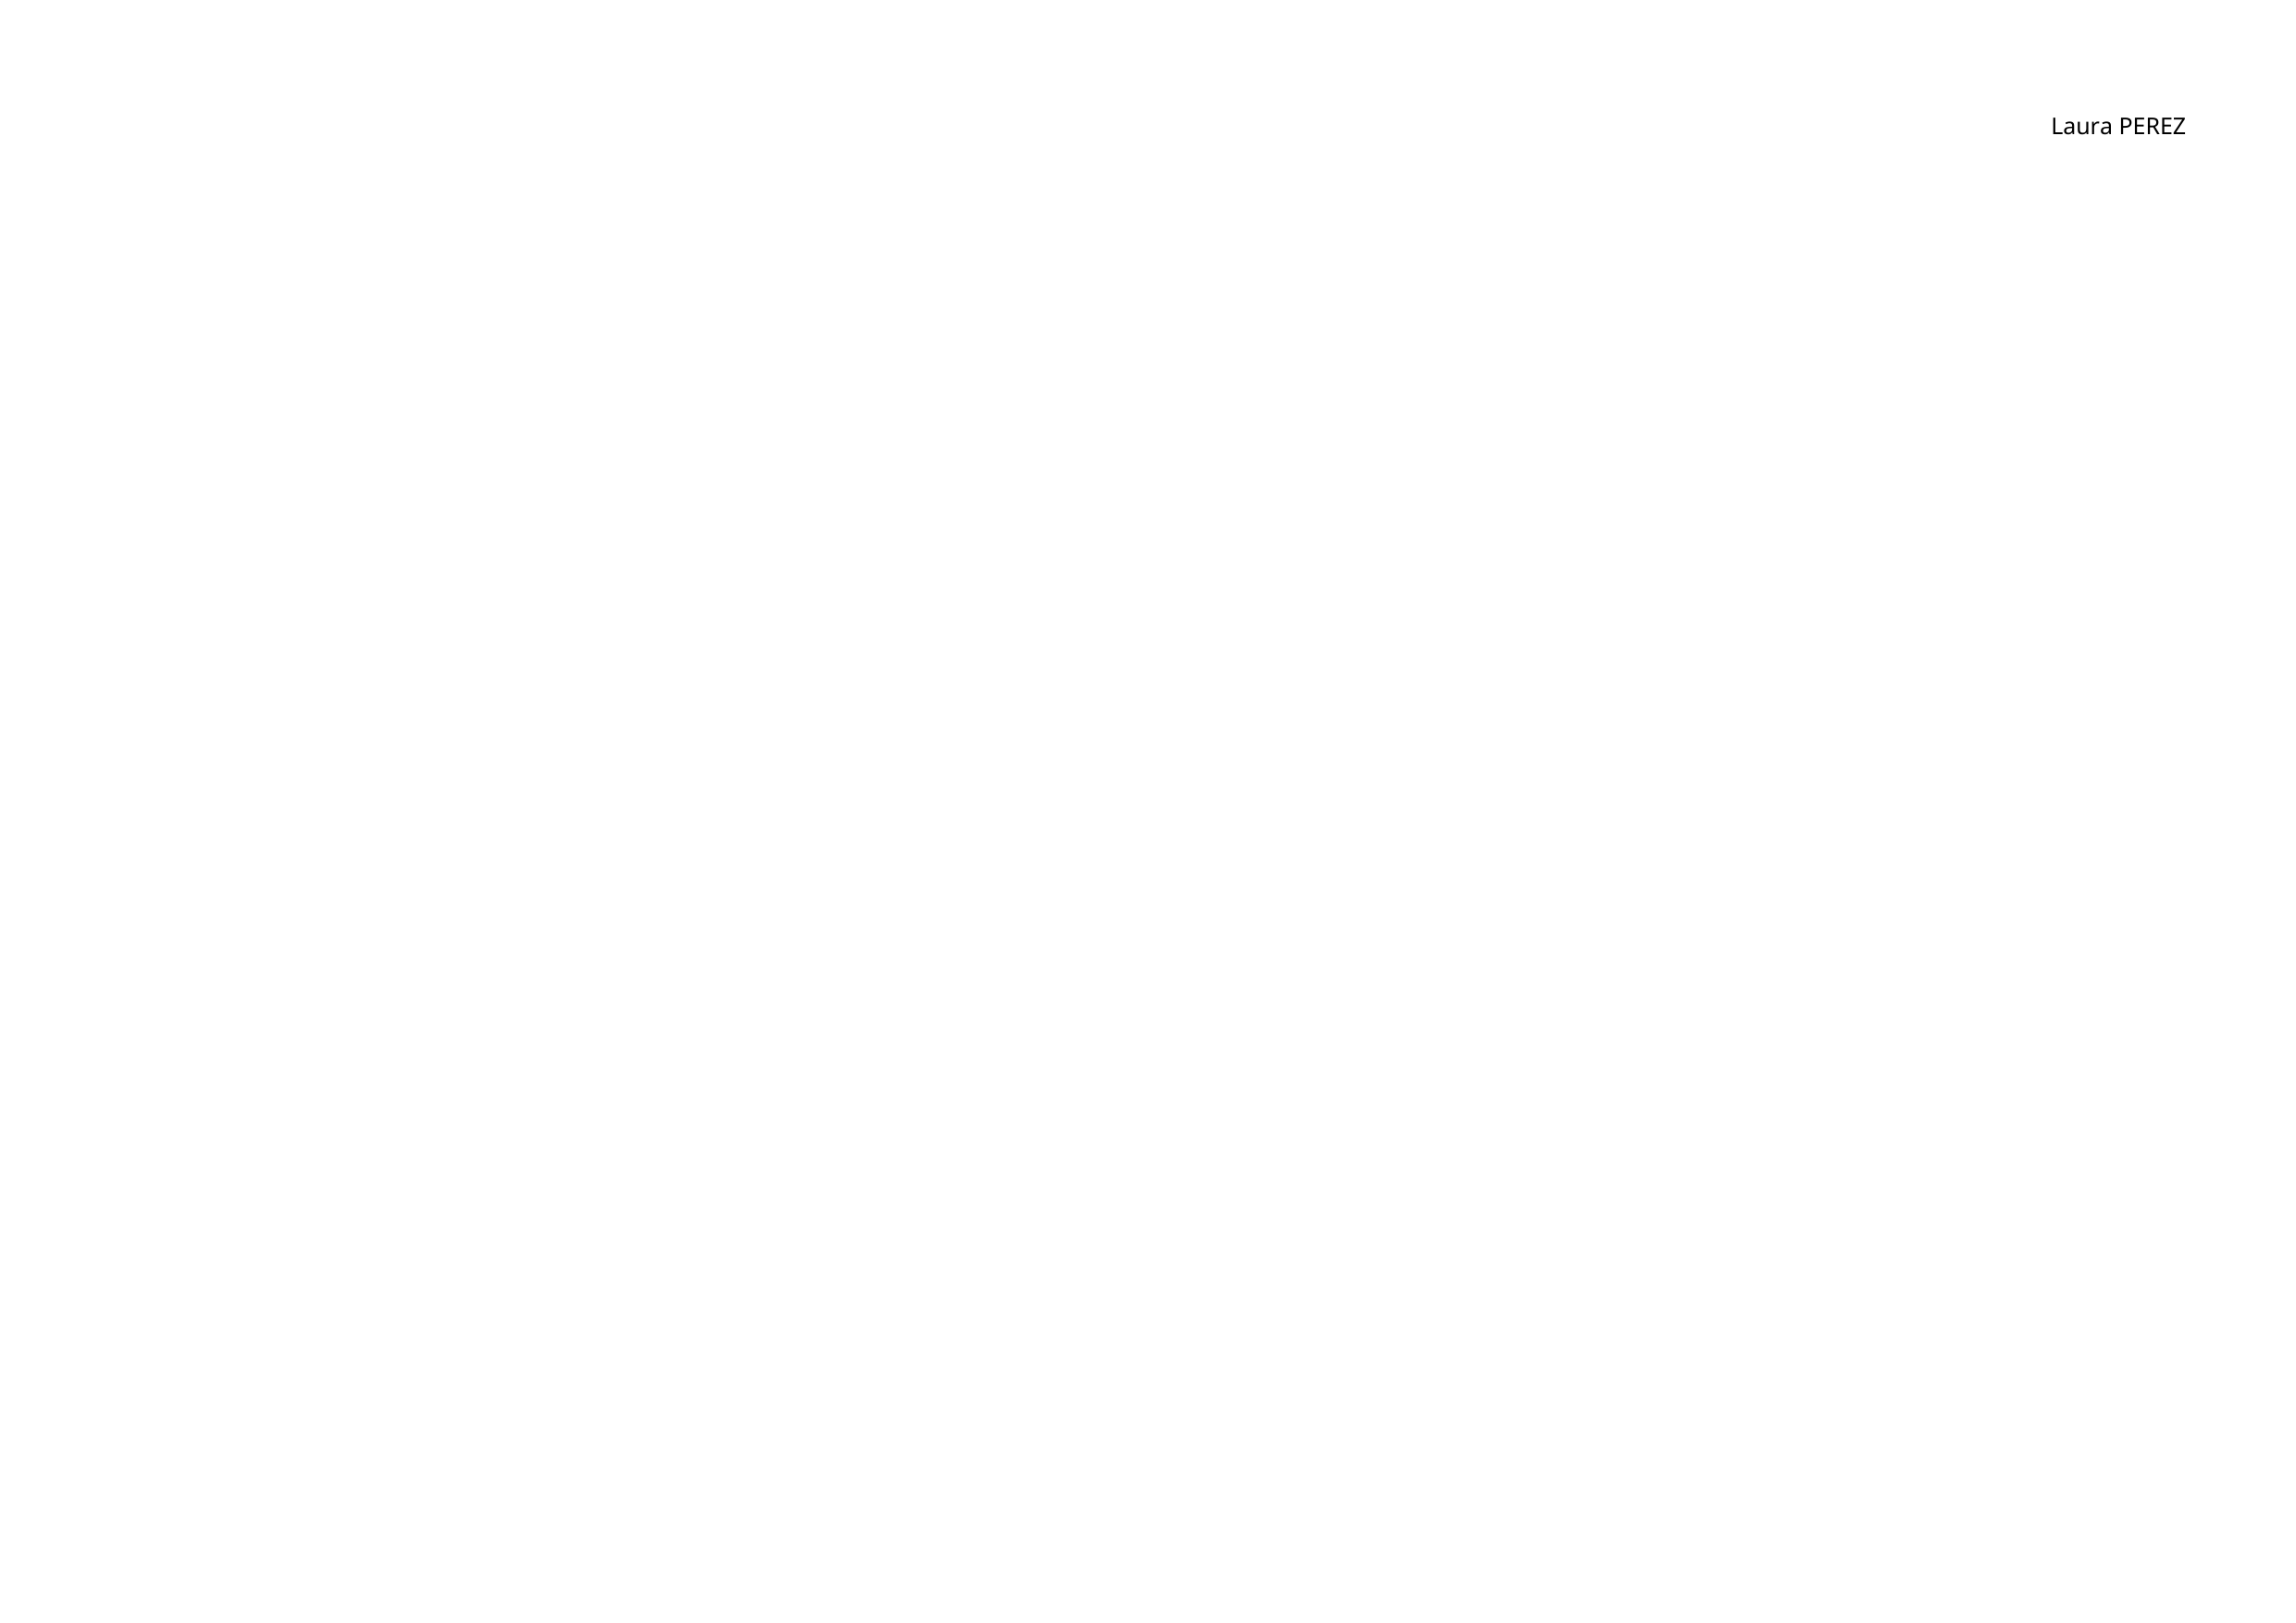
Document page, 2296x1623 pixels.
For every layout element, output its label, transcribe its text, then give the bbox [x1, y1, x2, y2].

text Laura PEREZ [109, 109, 2186, 141]
